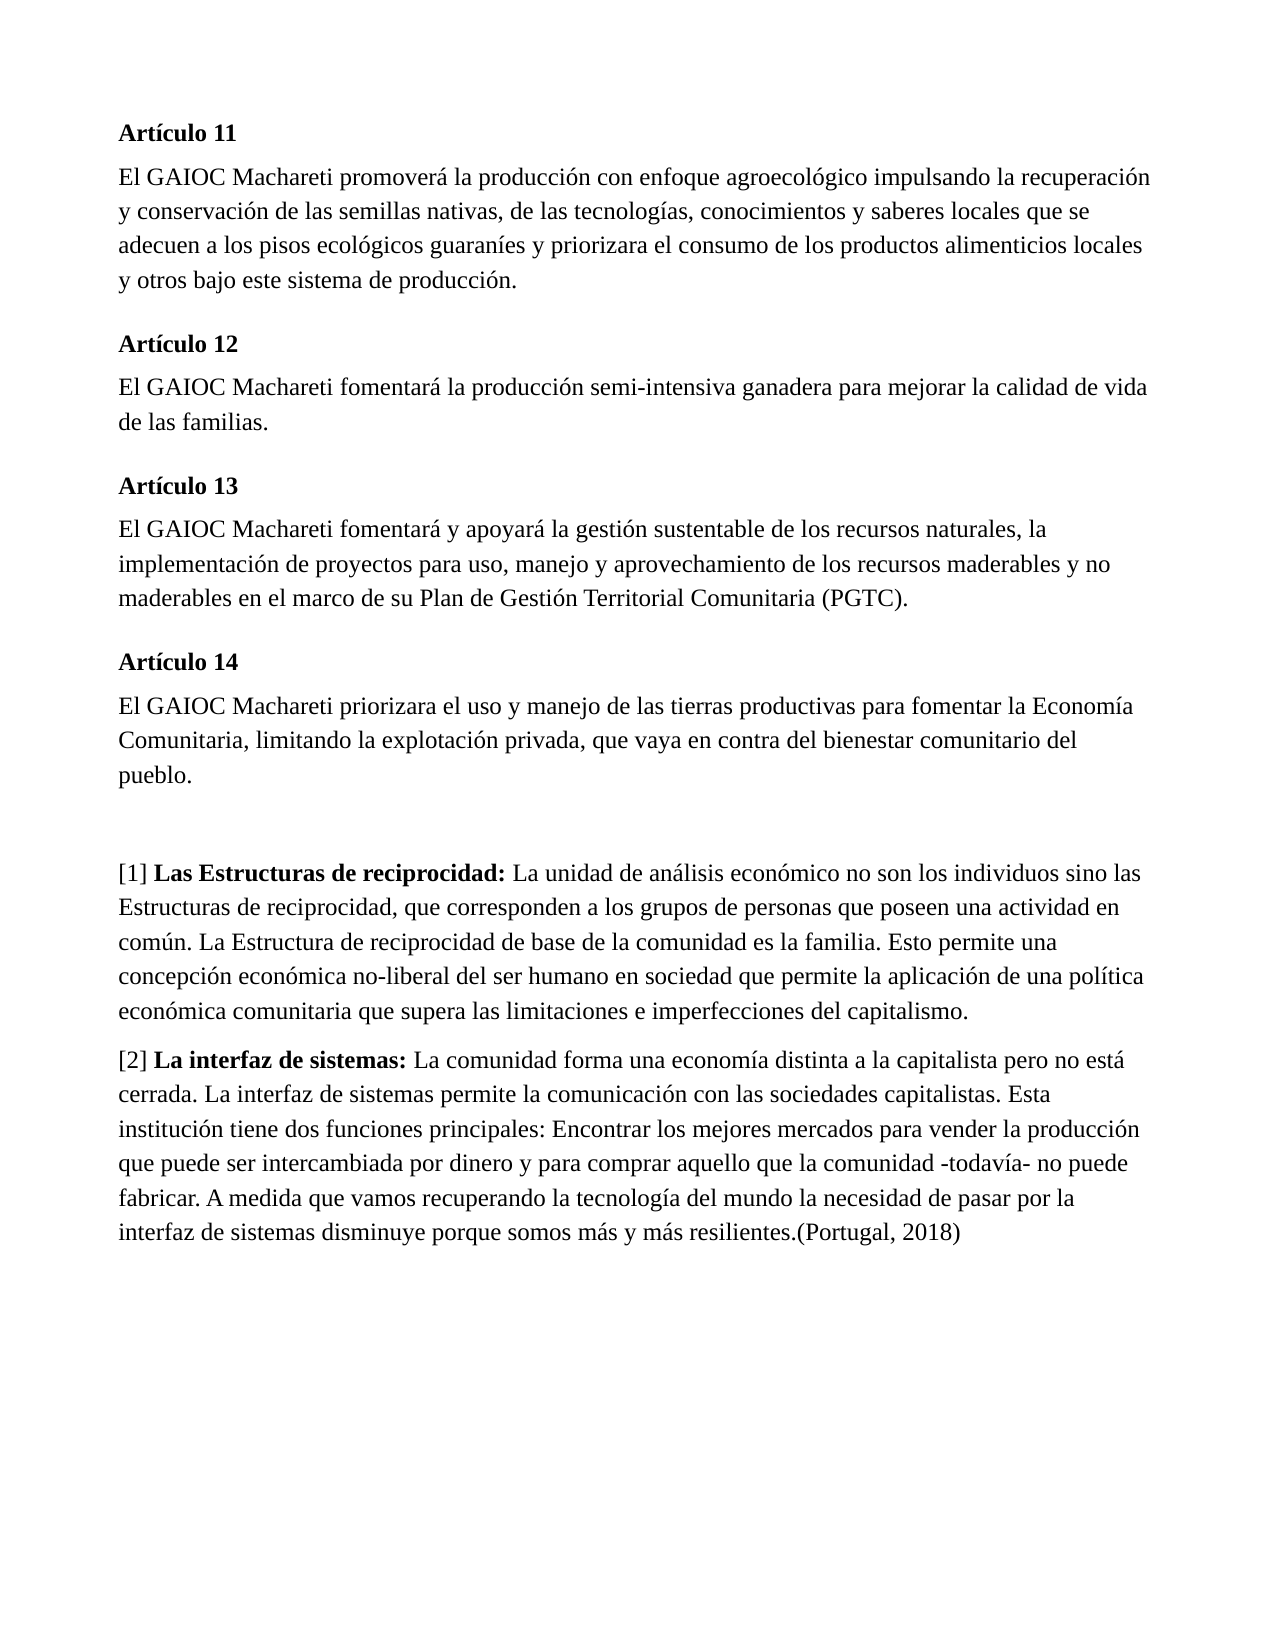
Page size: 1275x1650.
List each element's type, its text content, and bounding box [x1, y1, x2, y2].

text El GAIOC Machareti promoverá la producción con enfoque agroecológico impulsando la recuperación y conservación de las semillas nativas, de las tecnologías, conocimientos y saberes locales que se adecuen a los pisos ecológicos guaraníes y priorizara el consumo de los productos alimenticios locales y otros bajo este sistema de producción. [118, 162, 1157, 294]
text [1] Las Estructuras de reciprocidad: La unidad de análisis económico no son los individuos sino las Estructuras de reciprocidad, que corresponden a los grupos de personas que poseen una actividad en común. La Estructura de reciprocidad de base de la comunidad es la familia. Esto permite una concepción económica no-liberal del ser humano en sociedad que permite la aplicación de una política económica comunitaria que supera las limitaciones e imperfecciones del capitalismo. [118, 858, 1157, 1025]
text Artículo 13 [118, 471, 1157, 500]
text [2] La interfaz de sistemas: La comunidad forma una economía distinta a la capitalista pero no está cerrada. La interfaz de sistemas permite la comunicación con las sociedades capitalistas. Esta institución tiene dos funciones principales: Encontrar los mejores mercados para vender la producción que puede ser intercambiada por dinero y para comprar aquello que la comunidad -todavía- no puede fabricar. A medida que vamos recuperando la tecnología del mundo la necesidad de pasar por la interfaz de sistemas disminuye porque somos más y más resilientes.(Portugal, 2018) [118, 1045, 1157, 1246]
text Artículo 12 [118, 329, 1157, 358]
text Artículo 11 [118, 118, 1157, 147]
text El GAIOC Machareti fomentará la producción semi-intensiva ganadera para mejorar la calidad de vida de las familias. [118, 372, 1157, 436]
text Artículo 14 [118, 647, 1157, 676]
text El GAIOC Machareti priorizara el uso y manejo de las tierras productivas para fomentar la Economía Comunitaria, limitando la explotación privada, que vaya en contra del bienestar comunitario del pueblo. [118, 691, 1157, 789]
text El GAIOC Machareti fomentará y apoyará la gestión sustentable de los recursos naturales, la implementación de proyectos para uso, manejo y aprovechamiento de los recursos maderables y no maderables en el marco de su Plan de Gestión Territorial Comunitaria (PGTC). [118, 514, 1157, 612]
